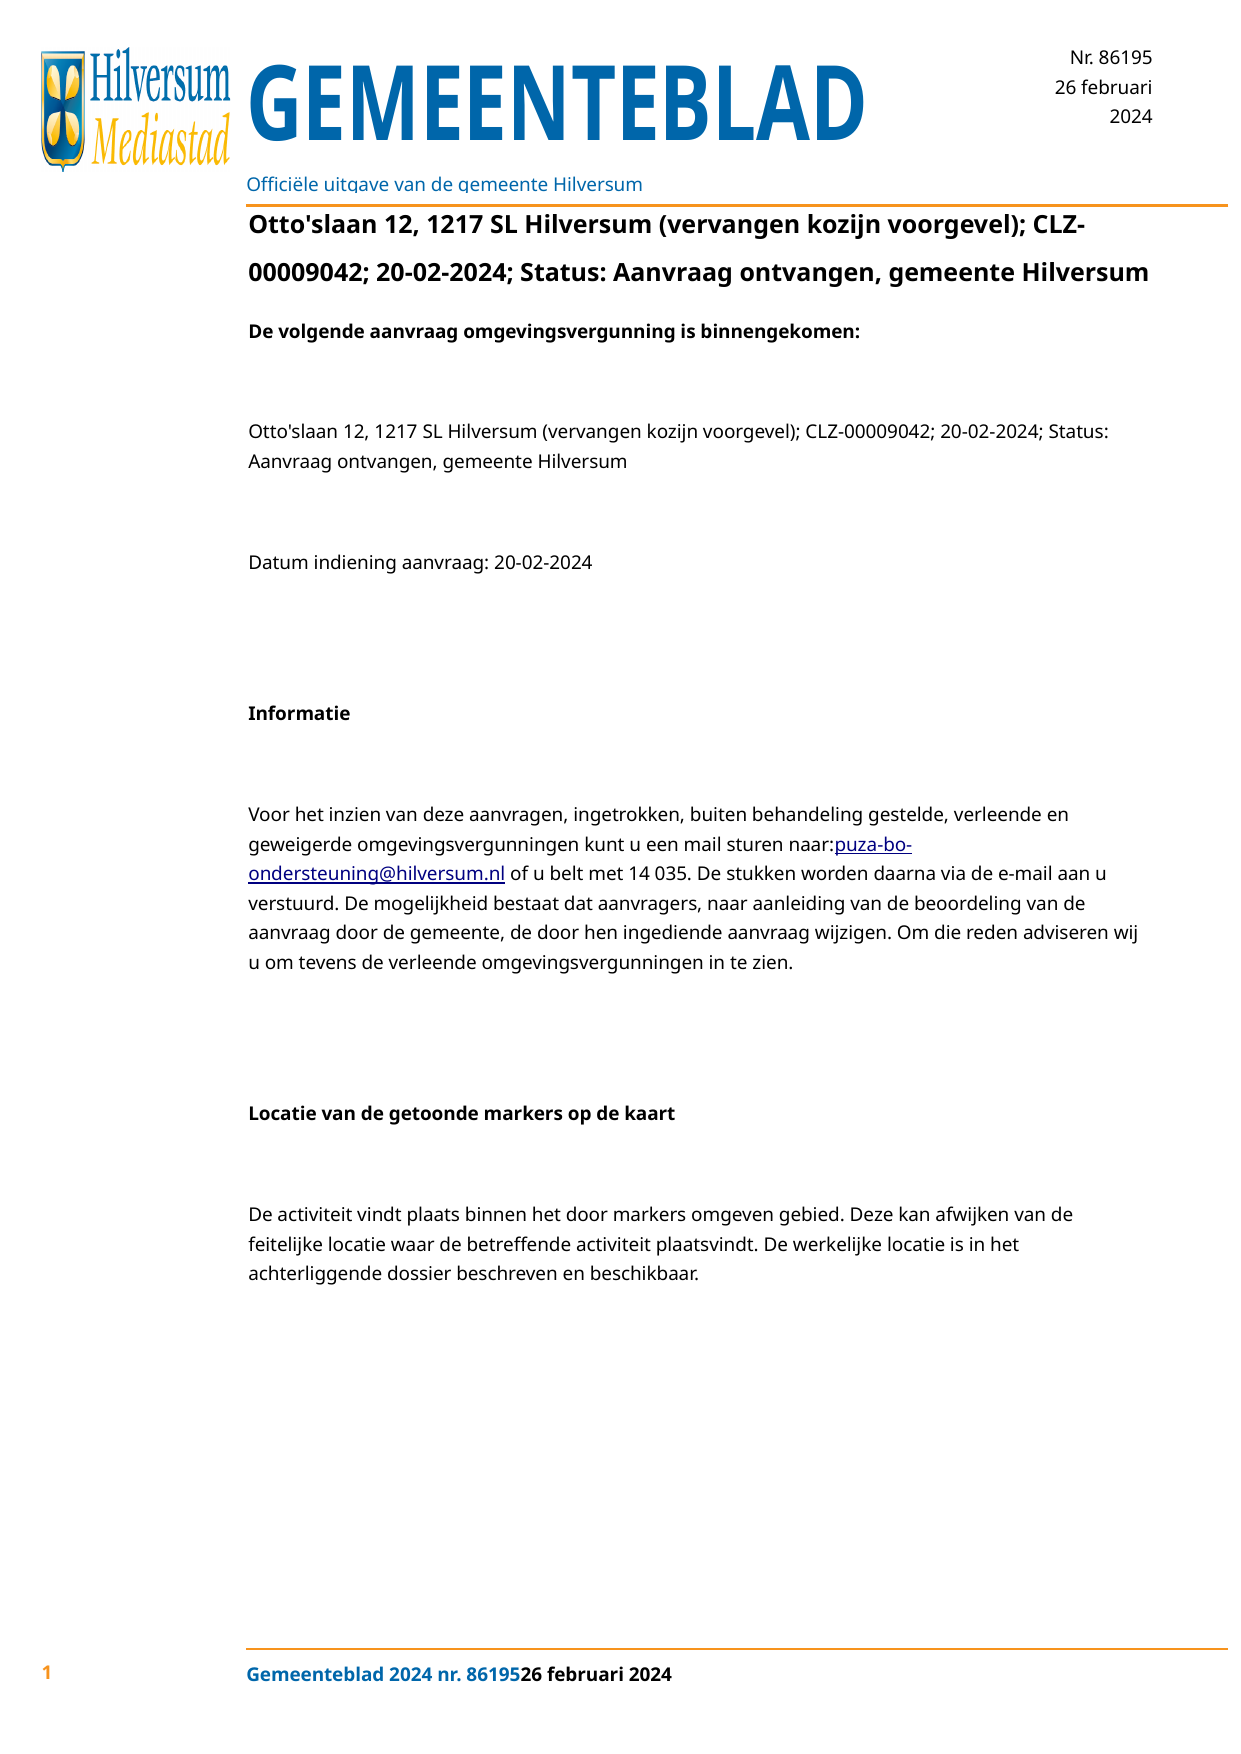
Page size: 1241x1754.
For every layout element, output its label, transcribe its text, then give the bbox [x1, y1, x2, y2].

text De activiteit vindt plaats binnen het door markers omgeven gebied. Deze kan afwijken van de feitelijke locatie waar de betreffende activiteit plaatsvindt. De werkelijke locatie is in het achterliggende dossier beschreven en beschikbaar. [248, 1201, 1152, 1286]
text Locatie van de getoonde markers op de kaart [248, 1100, 1152, 1126]
text Voor het inzien van deze aanvragen, ingetrokken, buiten behandeling gestelde, verleende en geweigerde omgevingsvergunningen kunt u een mail sturen naar:puza-bo-ondersteuning@hilversum.nl of u belt met 14 035. De stukken worden daarna via de e-mail aan u verstuurd. De mogelijkheid bestaat dat aanvragers, naar aanleiding van de beoordeling van de aanvraag door de gemeente, de door hen ingediende aanvraag wijzigen. Om die reden adviseren wij u om tevens de verleende omgevingsvergunningen in te zien. [248, 801, 1152, 975]
text Otto'slaan 12, 1217 SL Hilversum (vervangen kozijn voorgevel); CLZ-00009042; 20-02-2024; Status: Aanvraag ontvangen, gemeente Hilversum [248, 419, 1152, 474]
text Informatie [248, 700, 1152, 726]
text De volgende aanvraag omgevingsvergunning is binnengekomen: [248, 318, 1152, 344]
picture [41, 47, 231, 172]
text Datum indiening aanvraag: 20-02-2024 [248, 549, 1152, 575]
text Otto'slaan 12, 1217 SL Hilversum (vervangen kozijn voorgevel); CLZ-00009042; 20-02-2024; Status: Aanvraag ontvangen, gemeente Hilversum [248, 207, 1152, 288]
